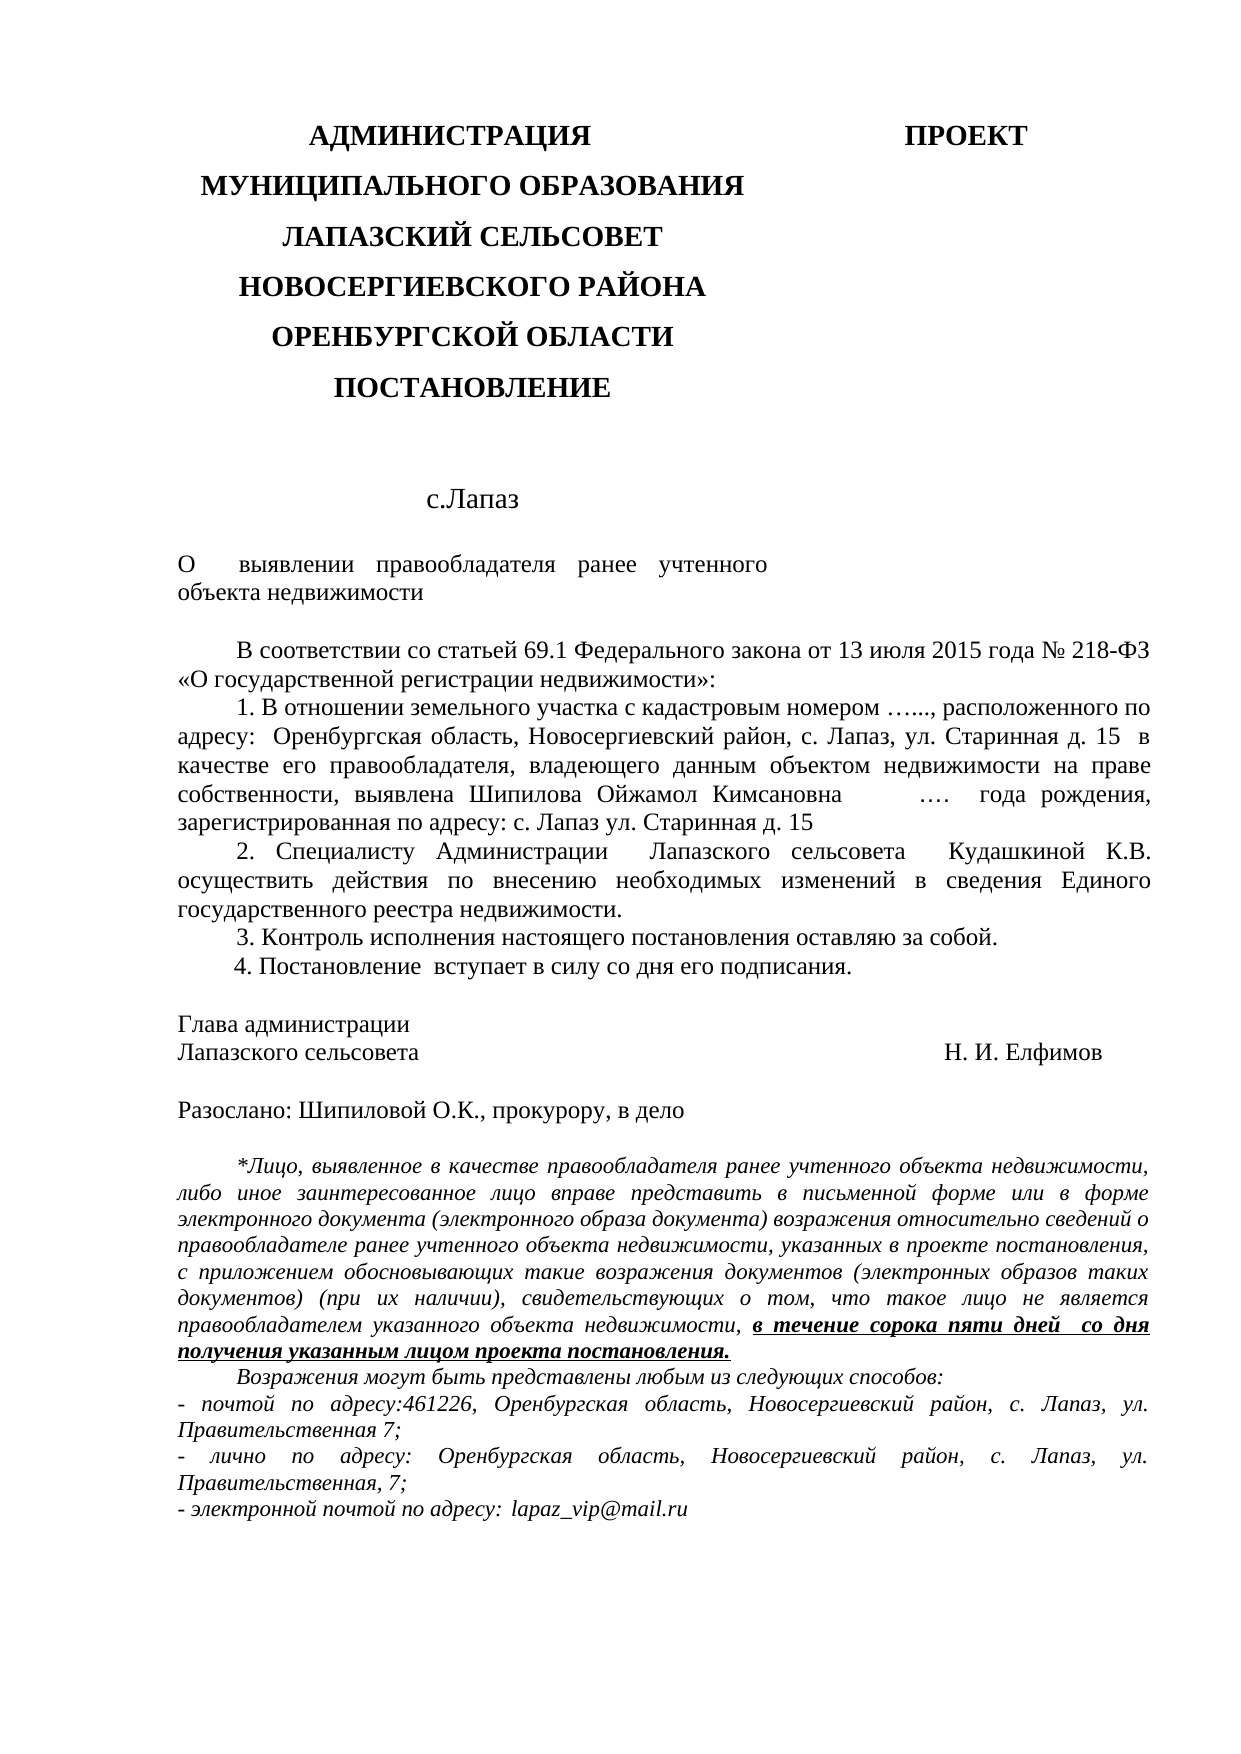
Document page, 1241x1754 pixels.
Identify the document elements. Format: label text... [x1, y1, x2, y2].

text НОВОСЕРГИЕВСКОГО РАЙОНА [177, 269, 768, 303]
text Возражения могут быть представлены любым из следующих способов: [177, 1363, 1152, 1390]
text ПОСТАНОВЛЕНИЕ [177, 370, 768, 403]
text - лично по адресу: Оренбургская область, Новосергиевский район, с. Лапаз, ул. Правительственная, 7; [177, 1442, 1152, 1495]
text 4. Постановление вступает в силу со дня его подписания. [177, 951, 1144, 980]
text МУНИЦИПАЛЬНОГО ОБРАЗОВАНИЯ [177, 168, 768, 202]
text В соответствии со статьей 69.1 Федерального закона от 13 июля 2015 года № 218-ФЗ «О государственной регистрации недвижимости»: [177, 635, 1152, 692]
text 2. Специалисту Администрации Лапазского сельсовета Кудашкиной К.В. осуществить действия по внесению необходимых изменений в сведения Единого государственного реестра недвижимости. [177, 836, 1152, 922]
text ЛАПАЗСКИЙ СЕЛЬСОВЕТ [177, 219, 768, 252]
text - электронной почтой по адресу: lapaz_vip@mail.ru [177, 1495, 1152, 1521]
text с.Лапаз [177, 482, 768, 515]
text Лапазского сельсовета Н. И. Елфимов [177, 1037, 1152, 1066]
text Глава администрации [177, 1009, 1152, 1037]
text *Лицо, выявленное в качестве правообладателя ранее учтенного объекта недвижимости, либо иное заинтересованное лицо вправе представить в письменной форме или в форме электронного документа (электронного образа документа) возражения относительно сведений о правообладателе ранее учтенного объекта недвижимости, указанных в проекте постановления, с приложением обосновывающих такие возражения документов (электронных образов таких документов) (при их наличии), свидетельствующих о том, что такое лицо не является правообладателем указанного объекта недвижимости, в течение сорока пяти дней со дня получения указанным лицом проекта постановления. [177, 1152, 1152, 1363]
text АДМИНИСТРАЦИЯ ПРОЕКТ [177, 118, 1152, 152]
text Разослано: Шипиловой О.К., прокурору, в дело [177, 1095, 1162, 1124]
text О выявлении правообладателя ранее учтенного объекта недвижимости [177, 549, 768, 606]
text ОРЕНБУРГСКОЙ ОБЛАСТИ [177, 319, 768, 353]
text - почтой по адресу:461226, Оренбургская область, Новосергиевский район, с. Лапаз, ул. Правительственная 7; [177, 1390, 1152, 1442]
text 1. В отношении земельного участка с кадастровым номером …..., расположенного по адресу: Оренбургская область, Новосергиевский район, с. Лапаз, ул. Старинная д. 15 в качестве его правообладателя, владеющего данным объектом недвижимости на праве собственности, выявлена Шипилова Ойжамол Кимсановна …. года рождения, зарегистрированная по адресу: с. Лапаз ул. Старинная д. 15 [177, 692, 1152, 836]
text 3. Контроль исполнения настоящего постановления оставляю за собой. [177, 922, 1152, 951]
